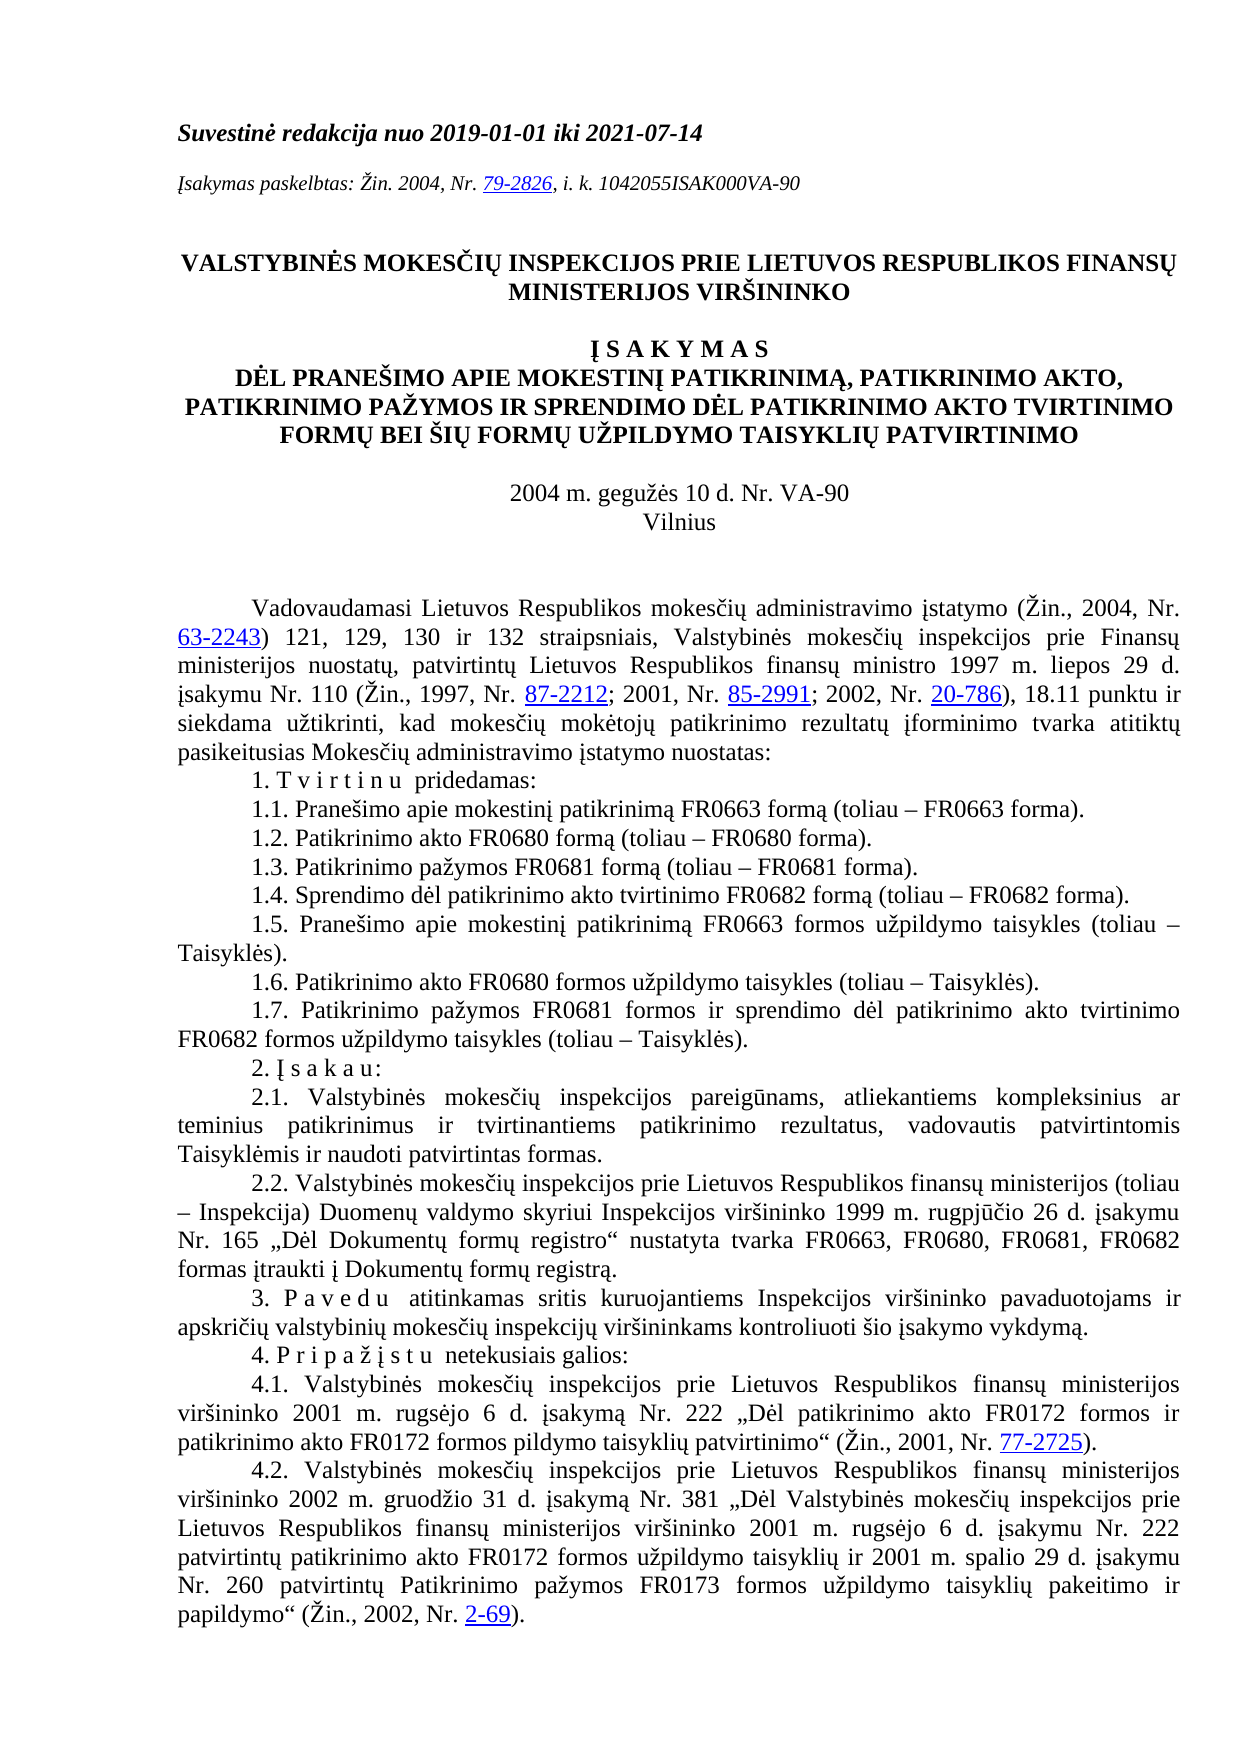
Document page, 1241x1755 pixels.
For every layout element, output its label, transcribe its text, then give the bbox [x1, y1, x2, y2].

text 1.4. Sprendimo dėl patikrinimo akto tvirtinimo FR0682 formą (toliau – FR0682 forma). [177, 880, 1181, 909]
text 1.7. Patikrinimo pažymos FR0681 formos ir sprendimo dėl patikrinimo akto tvirtinimo FR0682 formos užpildymo taisykles (toliau – Taisyklės). [177, 995, 1181, 1053]
text 4.2. Valstybinės mokesčių inspekcijos prie Lietuvos Respublikos finansų ministerijos viršininko 2002 m. gruodžio 31 d. įsakymą Nr. 381 „Dėl Valstybinės mokesčių inspekcijos prie Lietuvos Respublikos finansų ministerijos viršininko 2001 m. rugsėjo 6 d. įsakymu Nr. 222 patvirtintų patikrinimo akto FR0172 formos užpildymo taisyklių ir 2001 m. spalio 29 d. įsakymu Nr. 260 patvirtintų Patikrinimo pažymos FR0173 formos užpildymo taisyklių pakeitimo ir papildymo“ (Žin., 2002, Nr. 2-69). [177, 1455, 1181, 1628]
text 1.5. Pranešimo apie mokestinį patikrinimą FR0663 formos užpildymo taisykles (toliau – Taisyklės). [177, 909, 1181, 967]
text Įsakymas paskelbtas: Žin. 2004, Nr. 79-2826, i. k. 1042055ISAK000VA-90 [177, 171, 1181, 195]
text 2.2. Valstybinės mokesčių inspekcijos prie Lietuvos Respublikos finansų ministerijos (toliau – Inspekcija) Duomenų valdymo skyriui Inspekcijos viršininko 1999 m. rugpjūčio 26 d. įsakymu Nr. 165 „Dėl Dokumentų formų registro“ nustatyta tvarka FR0663, FR0680, FR0681, FR0682 formas įtraukti į Dokumentų formų registrą. [177, 1168, 1181, 1283]
text 2.1. Valstybinės mokesčių inspekcijos pareigūnams, atliekantiems kompleksinius ar teminius patikrinimus ir tvirtinantiems patikrinimo rezultatus, vadovautis patvirtintomis Taisyklėmis ir naudoti patvirtintas formas. [177, 1082, 1181, 1168]
text 1.1. Pranešimo apie mokestinį patikrinimą FR0663 formą (toliau – FR0663 forma). [177, 794, 1181, 823]
text DĖL PRANEŠIMO APIE MOKESTINĮ PATIKRINIMĄ, PATIKRINIMO AKTO, PATIKRINIMO PAŽYMOS IR SPRENDIMO DĖL PATIKRINIMO AKTO TVIRTINIMO FORMŲ BEI ŠIŲ FORMŲ UŽPILDYMO TAISYKLIŲ PATVIRTINIMO [177, 363, 1181, 449]
text 4. Pripažįstu netekusiais galios: [177, 1340, 1181, 1369]
text 3. Pavedu atitinkamas sritis kuruojantiems Inspekcijos viršininko pavaduotojams ir apskričių valstybinių mokesčių inspekcijų viršininkams kontroliuoti šio įsakymo vykdymą. [177, 1283, 1181, 1340]
text 1. Tvirtinu pridedamas: [177, 765, 1181, 794]
text Suvestinė redakcija nuo 2019-01-01 iki 2021-07-14 [177, 118, 1181, 147]
text 2. Įsakau: [177, 1053, 1181, 1082]
text Vadovaudamasi Lietuvos Respublikos mokesčių administravimo įstatymo (Žin., 2004, Nr. 63-2243) 121, 129, 130 ir 132 straipsniais, Valstybinės mokesčių inspekcijos prie Finansų ministerijos nuostatų, patvirtintų Lietuvos Respublikos finansų ministro 1997 m. liepos 29 d. įsakymu Nr. 110 (Žin., 1997, Nr. 87-2212; 2001, Nr. 85-2991; 2002, Nr. 20-786), 18.11 punktu ir siekdama užtikrinti, kad mokesčių mokėtojų patikrinimo rezultatų įforminimo tvarka atitiktų pasikeitusias Mokesčių administravimo įstatymo nuostatas: [177, 593, 1181, 765]
text 1.3. Patikrinimo pažymos FR0681 formą (toliau – FR0681 forma). [177, 852, 1181, 880]
text 4.1. Valstybinės mokesčių inspekcijos prie Lietuvos Respublikos finansų ministerijos viršininko 2001 m. rugsėjo 6 d. įsakymą Nr. 222 „Dėl patikrinimo akto FR0172 formos ir patikrinimo akto FR0172 formos pildymo taisyklių patvirtinimo“ (Žin., 2001, Nr. 77-2725). [177, 1369, 1181, 1455]
text VALSTYBINĖS MOKESČIŲ INSPEKCIJOS PRIE LIETUVOS RESPUBLIKOS FINANSŲ MINISTERIJOS VIRŠININKO [177, 248, 1181, 305]
text 1.6. Patikrinimo akto FR0680 formos užpildymo taisykles (toliau – Taisyklės). [177, 967, 1181, 995]
text 1.2. Patikrinimo akto FR0680 formą (toliau – FR0680 forma). [177, 823, 1181, 852]
text 2004 m. gegužės 10 d. Nr. VA-90 [177, 478, 1181, 507]
text Į S A K Y M A S [177, 334, 1181, 363]
text Vilnius [177, 507, 1181, 535]
